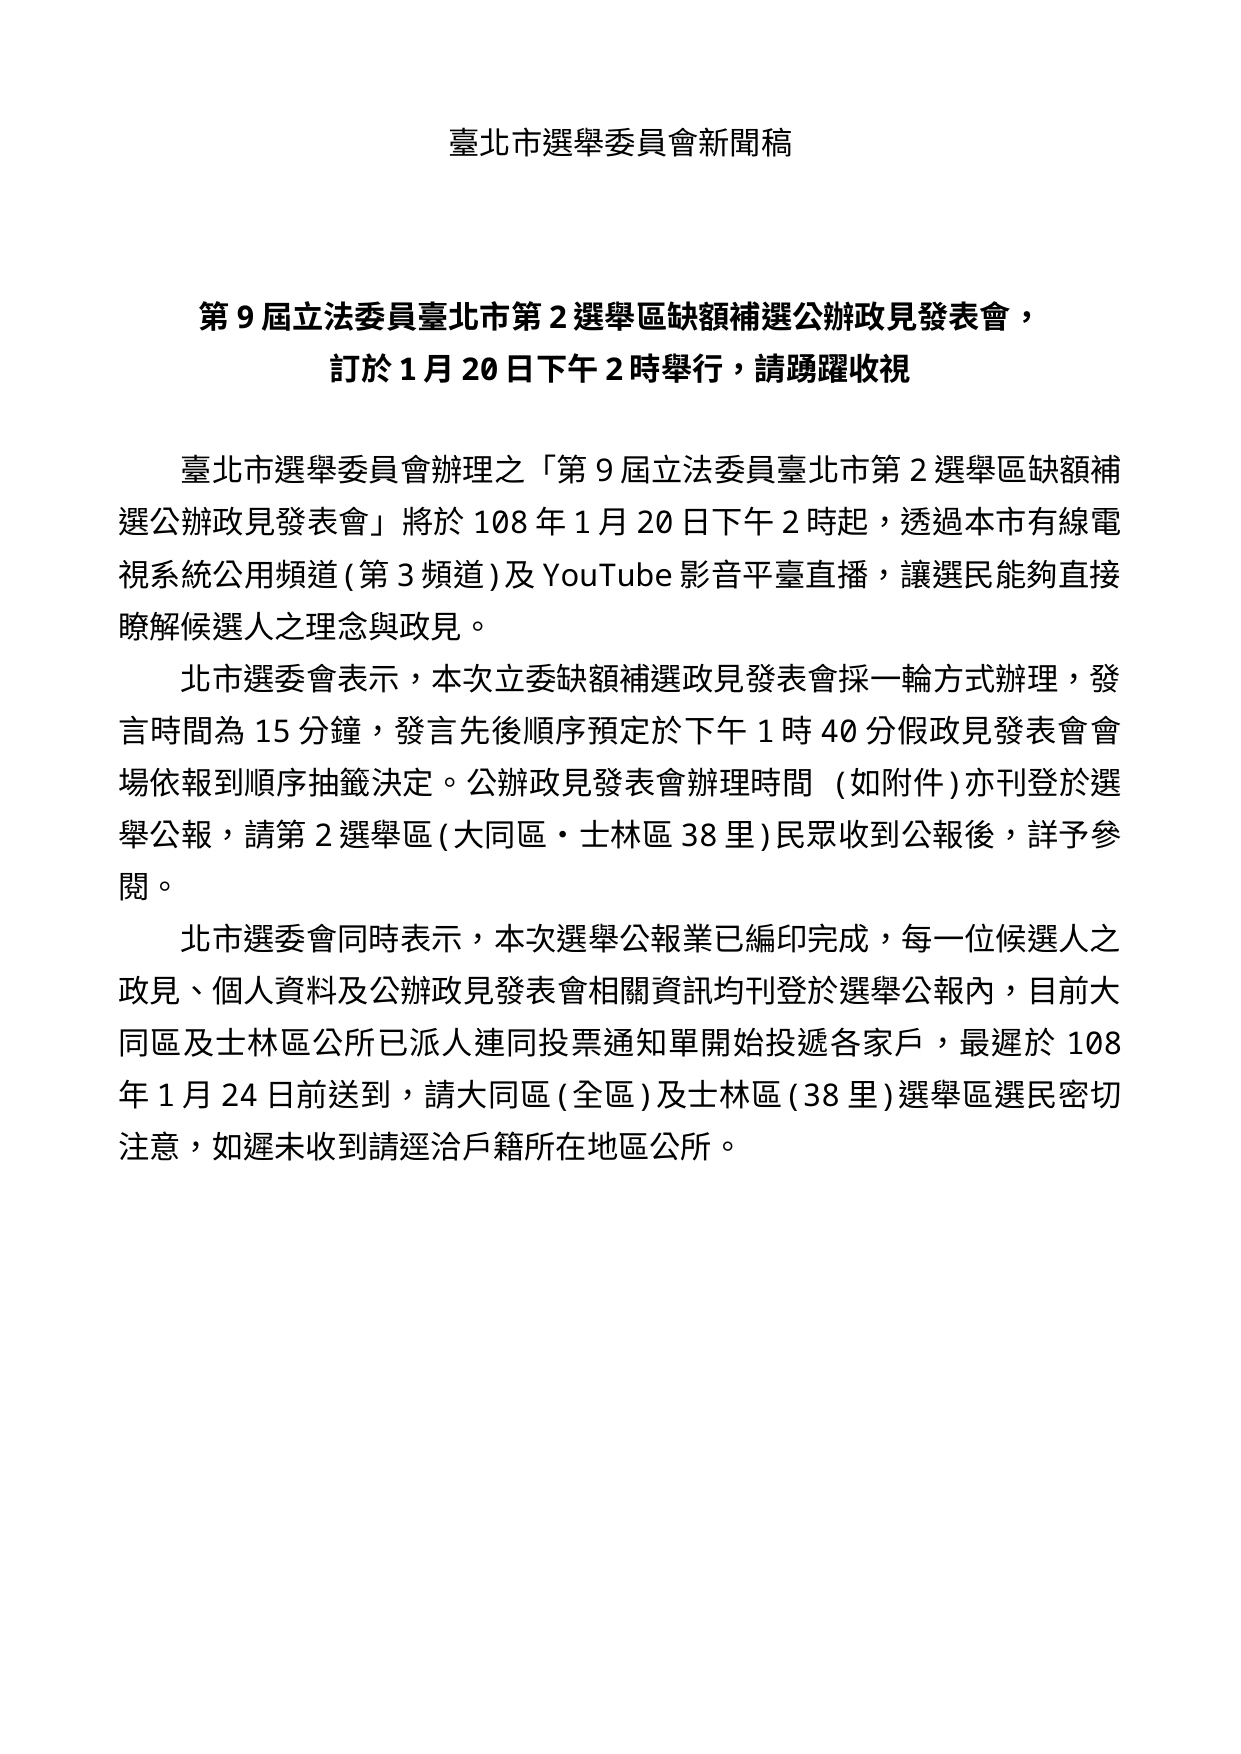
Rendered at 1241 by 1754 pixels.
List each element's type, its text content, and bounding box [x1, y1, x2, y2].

text 訂於1月20日下午2時舉行，請踴躍收視 [118, 344, 1122, 389]
text 臺北市選舉委員會辦理之「第9屆立法委員臺北市第2選舉區缺額補選公辦政見發表會」將於108年1月20日下午2時起，透過本市有線電視系統公用頻道(第3頻道)及YouTube影音平臺直播，讓選民能夠直接瞭解候選人之理念與政見。 [118, 445, 1122, 453]
text 臺北市選舉委員會新聞稿 [118, 118, 1122, 163]
text 第9屆立法委員臺北市第2選舉區缺額補選公辦政見發表會， [118, 292, 1122, 337]
